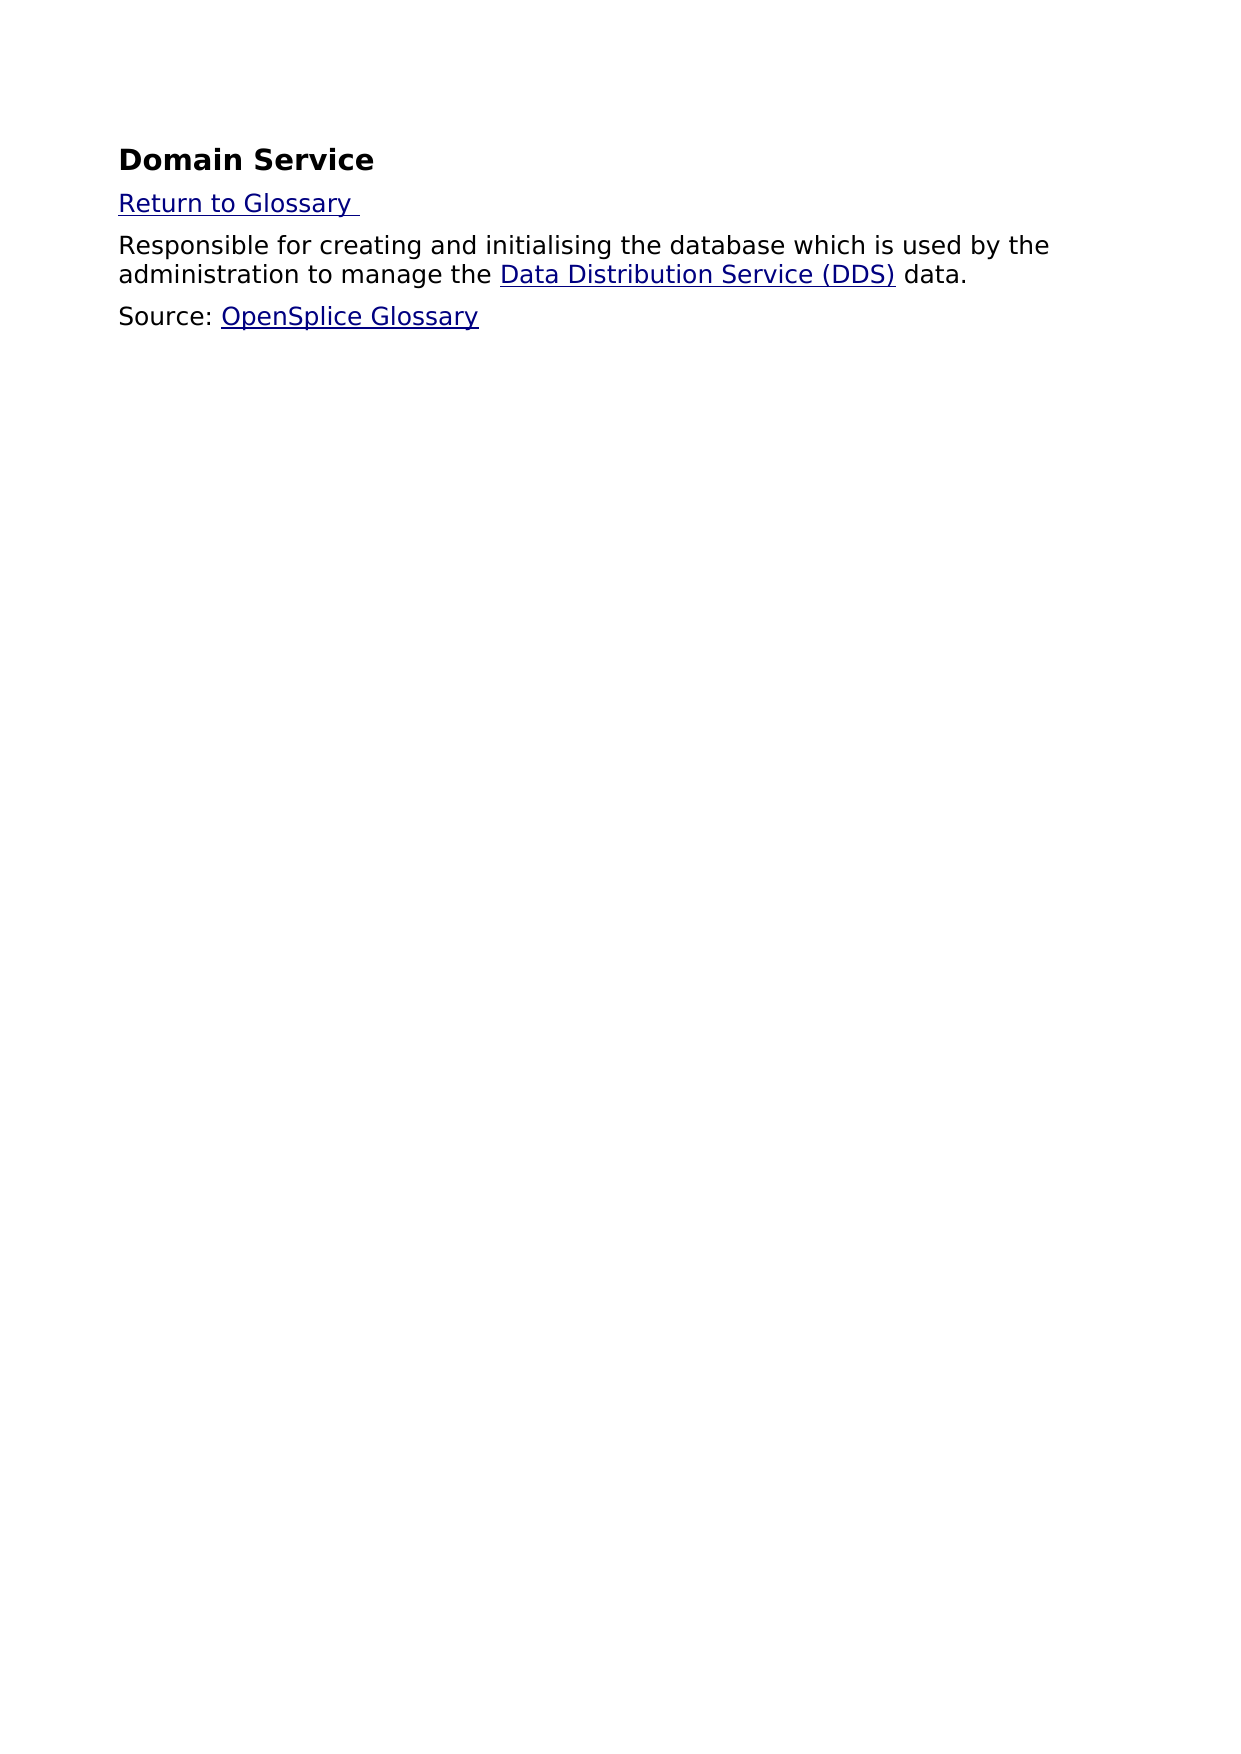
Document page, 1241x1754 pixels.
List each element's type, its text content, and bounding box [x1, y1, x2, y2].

text Return to Glossary [118, 189, 1122, 219]
subtitle Domain Service [118, 143, 1122, 177]
text Responsible for creating and initialising the database which is used by the administration to manage the Data Distribution Service (DDS) data. [118, 231, 1122, 289]
text Source: OpenSplice Glossary [118, 302, 1122, 331]
